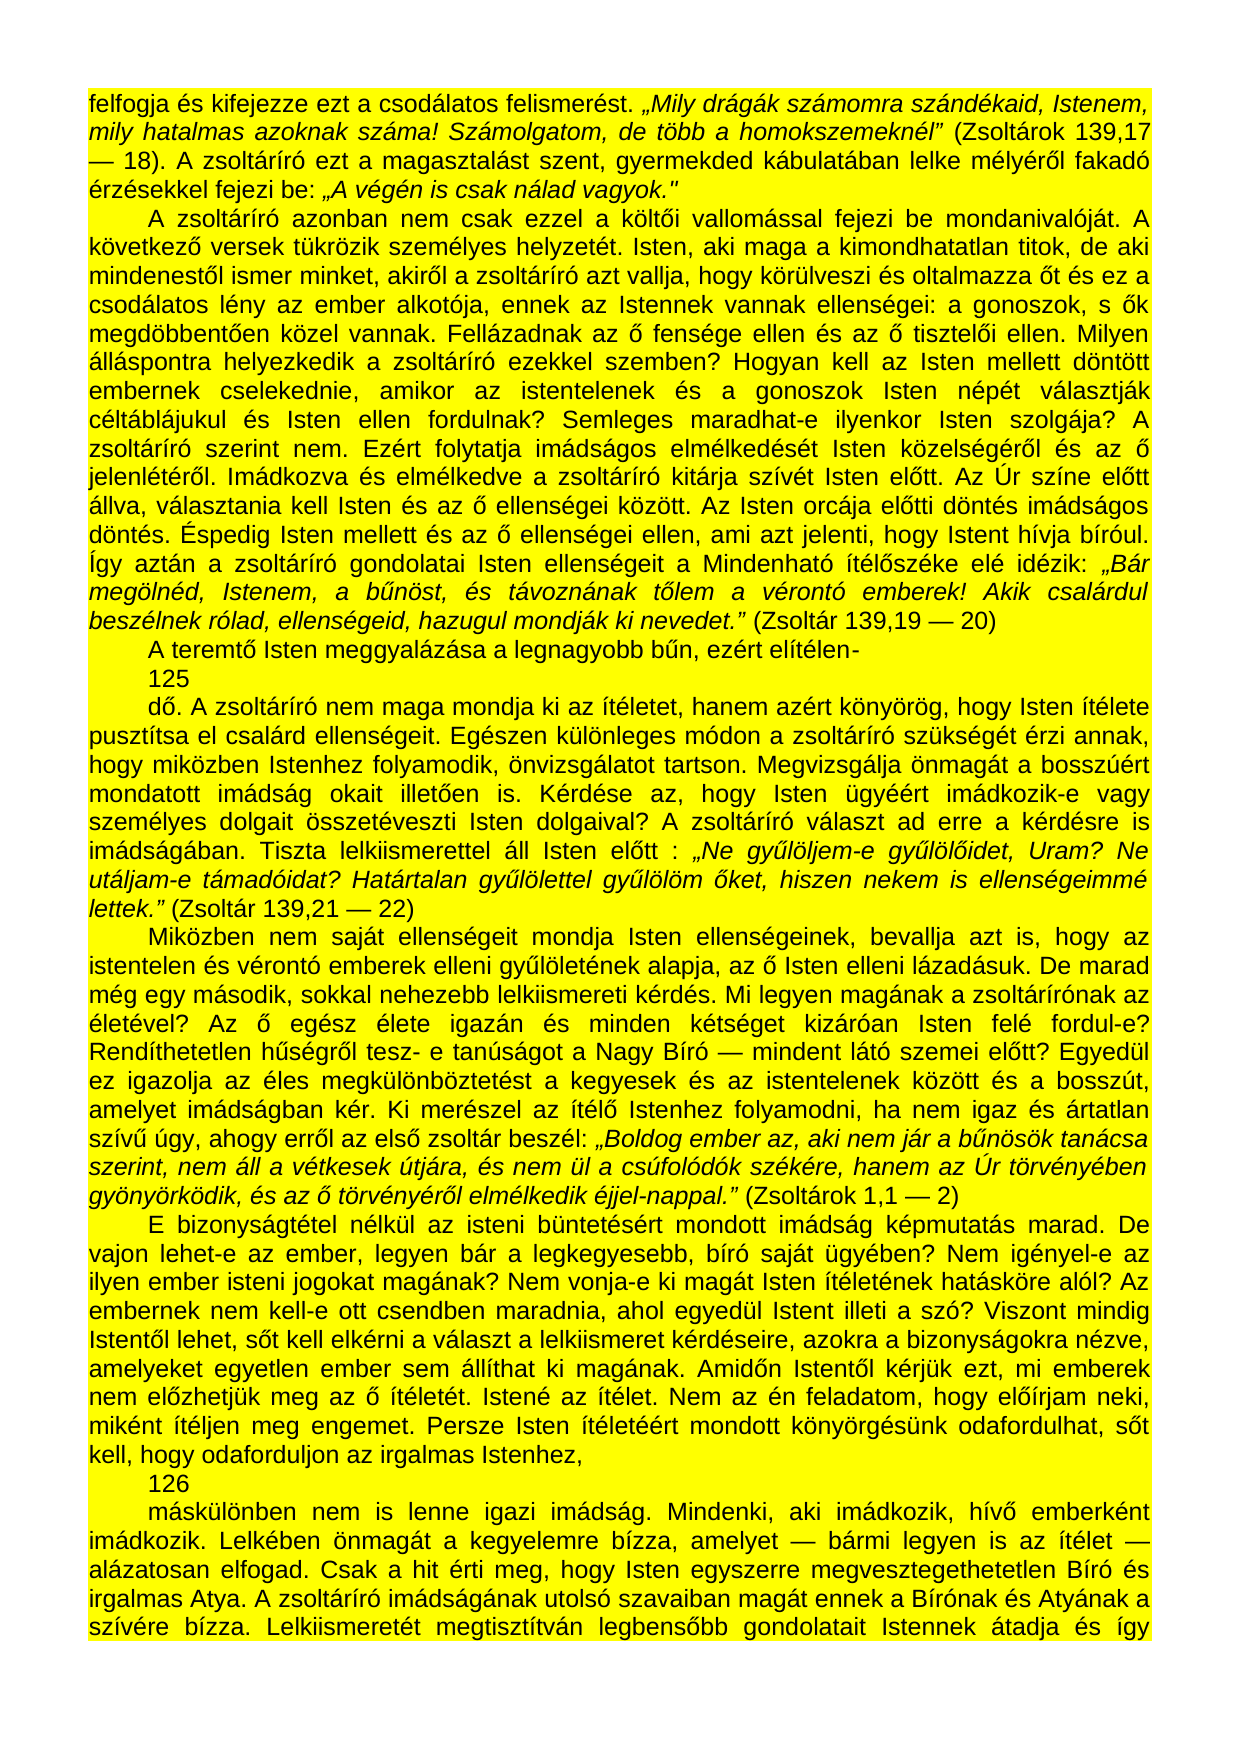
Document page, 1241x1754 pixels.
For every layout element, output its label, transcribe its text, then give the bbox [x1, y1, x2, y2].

text A teremtő Isten meggyalázása a legnagyobb bűn, ezért elítélen‑ [88, 635, 1152, 663]
text felfogja és kifejezze ezt a csodálatos felismerést. „Mily drágák számomra szándékaid, Istenem, mily hatalmas azoknak száma! Számolgatom, de több a homokszemeknél” (Zsoltárok 139,17 — 18). A zsoltáríró ezt a magasztalást szent, gyermekded kábulatában lelke mélyéről fakadó érzésekkel fejezi be: „A végén is csak nálad vagyok." [88, 88, 1152, 203]
text dő. A zsoltáríró nem maga mondja ki az ítéletet, hanem azért könyörög, hogy Isten ítélete pusztítsa el csalárd ellenségeit. Egészen különleges módon a zsoltáríró szükségét érzi annak, hogy miközben Istenhez folyamodik, önvizsgálatot tartson. Megvizsgálja önmagát a bosszúért mondatott imádság okait illetően is. Kérdése az, hogy Isten ügyéért imádkozik-e vagy személyes dolgait összetéveszti Isten dolgaival? A zsoltáríró választ ad erre a kérdésre is imádságában. Tiszta lelkiismerettel áll Isten előtt : „Ne gyűlöljem-e gyűlölőidet, Uram? Ne utáljam-e támadóidat? Határtalan gyűlölettel gyűlölöm őket, hiszen nekem is ellenségeimmé lettek.” (Zsoltár 139,21 — 22) [88, 692, 1152, 922]
text Miközben nem saját ellenségeit mondja Isten ellenségeinek, bevallja azt is, hogy az istentelen és vérontó emberek elleni gyűlöletének alapja, az ő Isten elleni lázadásuk. De marad még egy második, sokkal nehezebb lelkiismereti kérdés. Mi legyen magának a zsoltárírónak az életével? Az ő egész élete igazán és minden kétséget kizáróan Isten felé fordul-e? Rendíthetetlen hűségről tesz- e tanúságot a Nagy Bíró — mindent látó szemei előtt? Egyedül ez igazolja az éles megkülönböztetést a kegyesek és az istentelenek között és a bosszút, amelyet imádságban kér. Ki merészel az ítélő Istenhez folyamodni, ha nem igaz és ártatlan szívű úgy, ahogy erről az első zsoltár beszél: „Boldog ember az, aki nem jár a bűnösök tanácsa szerint, nem áll a vétkesek útjára, és nem ül a csúfolódók székére, hanem az Úr törvényében gyönyörködik, és az ő törvényéről elmélkedik éjjel-nappal.” (Zsoltárok 1,1 — 2) [88, 922, 1152, 1210]
text A zsoltáríró azonban nem csak ezzel a költői vallomással fejezi be mondanivalóját. A következő versek tükrözik személyes helyzetét. Isten, aki maga a kimondhatatlan titok, de aki mindenestől ismer minket, akiről a zsoltáríró azt vallja, hogy körülveszi és oltalmazza őt és ez a csodálatos lény az ember alkotója, ennek az Istennek vannak ellenségei: a gonoszok, s ők megdöbbentően közel vannak. Fellázadnak az ő fensége ellen és az ő tisztelői ellen. Milyen álláspontra helyezkedik a zsoltáríró ezekkel szemben? Hogyan kell az Isten mellett döntött embernek cselekednie, amikor az istentelenek és a gonoszok Isten népét választják céltáblájukul és Isten ellen fordulnak? Semleges maradhat-e ilyenkor Isten szolgája? A zsoltáríró szerint nem. Ezért folytatja imádságos elmélkedését Isten közelségéről és az ő jelenlétéről. Imádkozva és elmélkedve a zsoltáríró kitárja szívét Isten előtt. Az Úr színe előtt állva, választania kell Isten és az ő ellenségei között. Az Isten orcája előtti döntés imádságos döntés. Éspedig Isten mellett és az ő ellenségei ellen, ami azt jelenti, hogy Istent hívja bíróul. Így aztán a zsoltáríró gondolatai Isten ellenségeit a Mindenható ítélőszéke elé idézik: „Bár megölnéd, Istenem, a bűnöst, és távoznának tőlem a vérontó emberek! Akik csalárdul beszélnek rólad, ellenségeid, hazugul mondják ki nevedet.” (Zsoltár 139,19 — 20) [88, 203, 1152, 635]
text 125 [88, 663, 1152, 692]
text E bizonyságtétel nélkül az isteni büntetésért mondott imádság képmutatás marad. De vajon lehet-e az ember, legyen bár a legkegyesebb, bíró saját ügyében? Nem igényel-e az ilyen ember isteni jogokat magának? Nem vonja-e ki magát Isten ítéletének hatásköre alól? Az embernek nem kell-e ott csendben maradnia, ahol egyedül Istent illeti a szó? Viszont mindig Istentől lehet, sőt kell elkérni a választ a lelkiismeret kérdéseire, azokra a bizonyságokra nézve, amelyeket egyetlen ember sem állíthat ki magának. Amidőn Istentől kérjük ezt, mi emberek nem előzhetjük meg az ő ítéletét. Istené az ítélet. Nem az én feladatom, hogy előírjam neki, miként ítéljen meg engemet. Persze Isten ítéletéért mondott könyörgésünk odafordulhat, sőt kell, hogy odaforduljon az irgalmas Istenhez, [88, 1210, 1152, 1468]
text máskülönben nem is lenne igazi imádság. Mindenki, aki imádkozik, hívő emberként imádkozik. Lelkében önmagát a kegyelemre bízza, amelyet — bármi legyen is az ítélet — alázatosan elfogad. Csak a hit érti meg, hogy Isten egyszerre megvesztegethetetlen Bíró és irgalmas Atya. A zsoltáríró imádságának utolsó szavaiban magát ennek a Bírónak és Atyának a szívére bízza. Lelkiismeretét megtisztítván legbensőbb gondolatait Istennek átadja és így [88, 1497, 1152, 1641]
text 126 [88, 1468, 1152, 1497]
